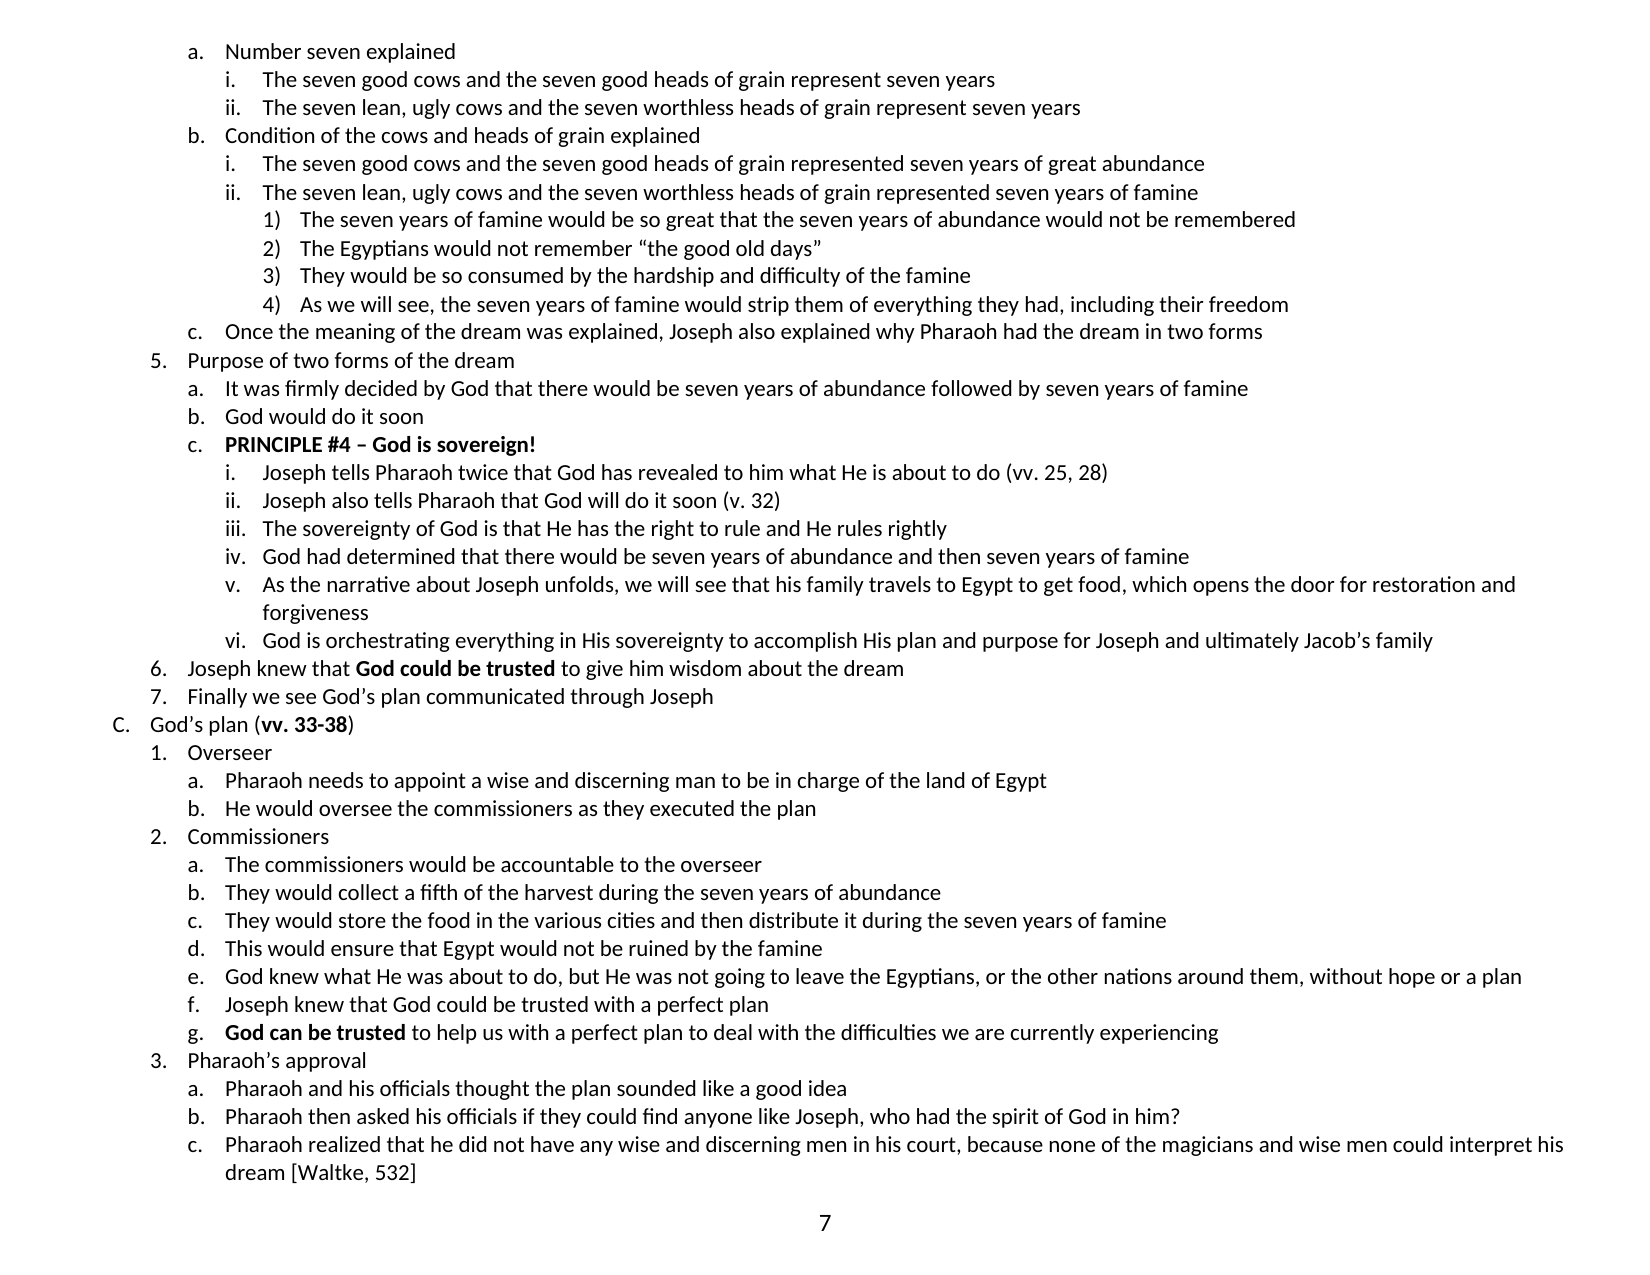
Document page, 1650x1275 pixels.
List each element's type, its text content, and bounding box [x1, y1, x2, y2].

list PRINCIPLE #4 – God is sovereign! [187, 430, 1612, 458]
list God would do it soon [187, 402, 1612, 430]
list God is orchestrating everything in His sovereignty to accomplish His plan and purpose for Joseph and ultimately Jacob’s family [225, 626, 1612, 654]
list They would collect a fifth of the harvest during the seven years of abundance [187, 878, 1612, 906]
list Once the meaning of the dream was explained, Joseph also explained why Pharaoh had the dream in two forms [187, 318, 1612, 346]
list Finally we see God’s plan communicated through Joseph [150, 682, 1612, 710]
list Pharaoh and his officials thought the plan sounded like a good idea [187, 1074, 1612, 1102]
list God’s plan (vv. 33-38) [112, 710, 1612, 738]
list The seven good cows and the seven good heads of grain represented seven years of great abundance [225, 149, 1612, 178]
list As we will see, the seven years of famine would strip them of everything they had, including their freedom [262, 290, 1612, 318]
list Condition of the cows and heads of grain explained [187, 122, 1612, 149]
list God had determined that there would be seven years of abundance and then seven years of famine [225, 542, 1612, 570]
list The commissioners would be accountable to the overseer [187, 850, 1612, 878]
list The sovereignty of God is that He has the right to rule and He rules rightly [225, 514, 1612, 542]
list Pharaoh realized that he did not have any wise and discerning men in his court, because none of the magicians and wise men could interpret his dream [Waltke, 532] [187, 1130, 1612, 1186]
list The seven lean, ugly cows and the seven worthless heads of grain represented seven years of famine [225, 178, 1612, 206]
list The seven lean, ugly cows and the seven worthless heads of grain represent seven years [225, 93, 1612, 122]
list Purpose of two forms of the dream [150, 346, 1612, 374]
list They would be so consumed by the hardship and difficulty of the famine [262, 262, 1612, 290]
list He would oversee the commissioners as they executed the plan [187, 794, 1612, 822]
list The seven good cows and the seven good heads of grain represent seven years [225, 66, 1612, 93]
list Joseph also tells Pharaoh that God will do it soon (v. 32) [225, 486, 1612, 514]
list God knew what He was about to do, but He was not going to leave the Egyptians, or the other nations around them, without hope or a plan [187, 962, 1612, 990]
list God can be trusted to help us with a perfect plan to deal with the difficulties we are currently experiencing [187, 1018, 1612, 1046]
list It was firmly decided by God that there would be seven years of abundance followed by seven years of famine [187, 374, 1612, 402]
list Joseph knew that God could be trusted to give him wisdom about the dream [150, 654, 1612, 682]
list Pharaoh then asked his officials if they could find anyone like Joseph, who had the spirit of God in him? [187, 1102, 1612, 1130]
list Commissioners [150, 822, 1612, 850]
list As the narrative about Joseph unfolds, we will see that his family travels to Egypt to get food, which opens the door for restoration and forgiveness [225, 570, 1612, 626]
list Joseph knew that God could be trusted with a perfect plan [187, 990, 1612, 1018]
list This would ensure that Egypt would not be ruined by the famine [187, 934, 1612, 962]
list Joseph tells Pharaoh twice that God has revealed to him what He is about to do (vv. 25, 28) [225, 458, 1612, 486]
list Pharaoh’s approval [150, 1046, 1612, 1074]
list The Egyptians would not remember “the good old days” [262, 234, 1612, 262]
list Pharaoh needs to appoint a wise and discerning man to be in charge of the land of Egypt [187, 766, 1612, 794]
list Overseer [150, 738, 1612, 766]
list The seven years of famine would be so great that the seven years of abundance would not be remembered [262, 206, 1612, 234]
list They would store the food in the various cities and then distribute it during the seven years of famine [187, 906, 1612, 934]
list Number seven explained [187, 37, 1612, 66]
